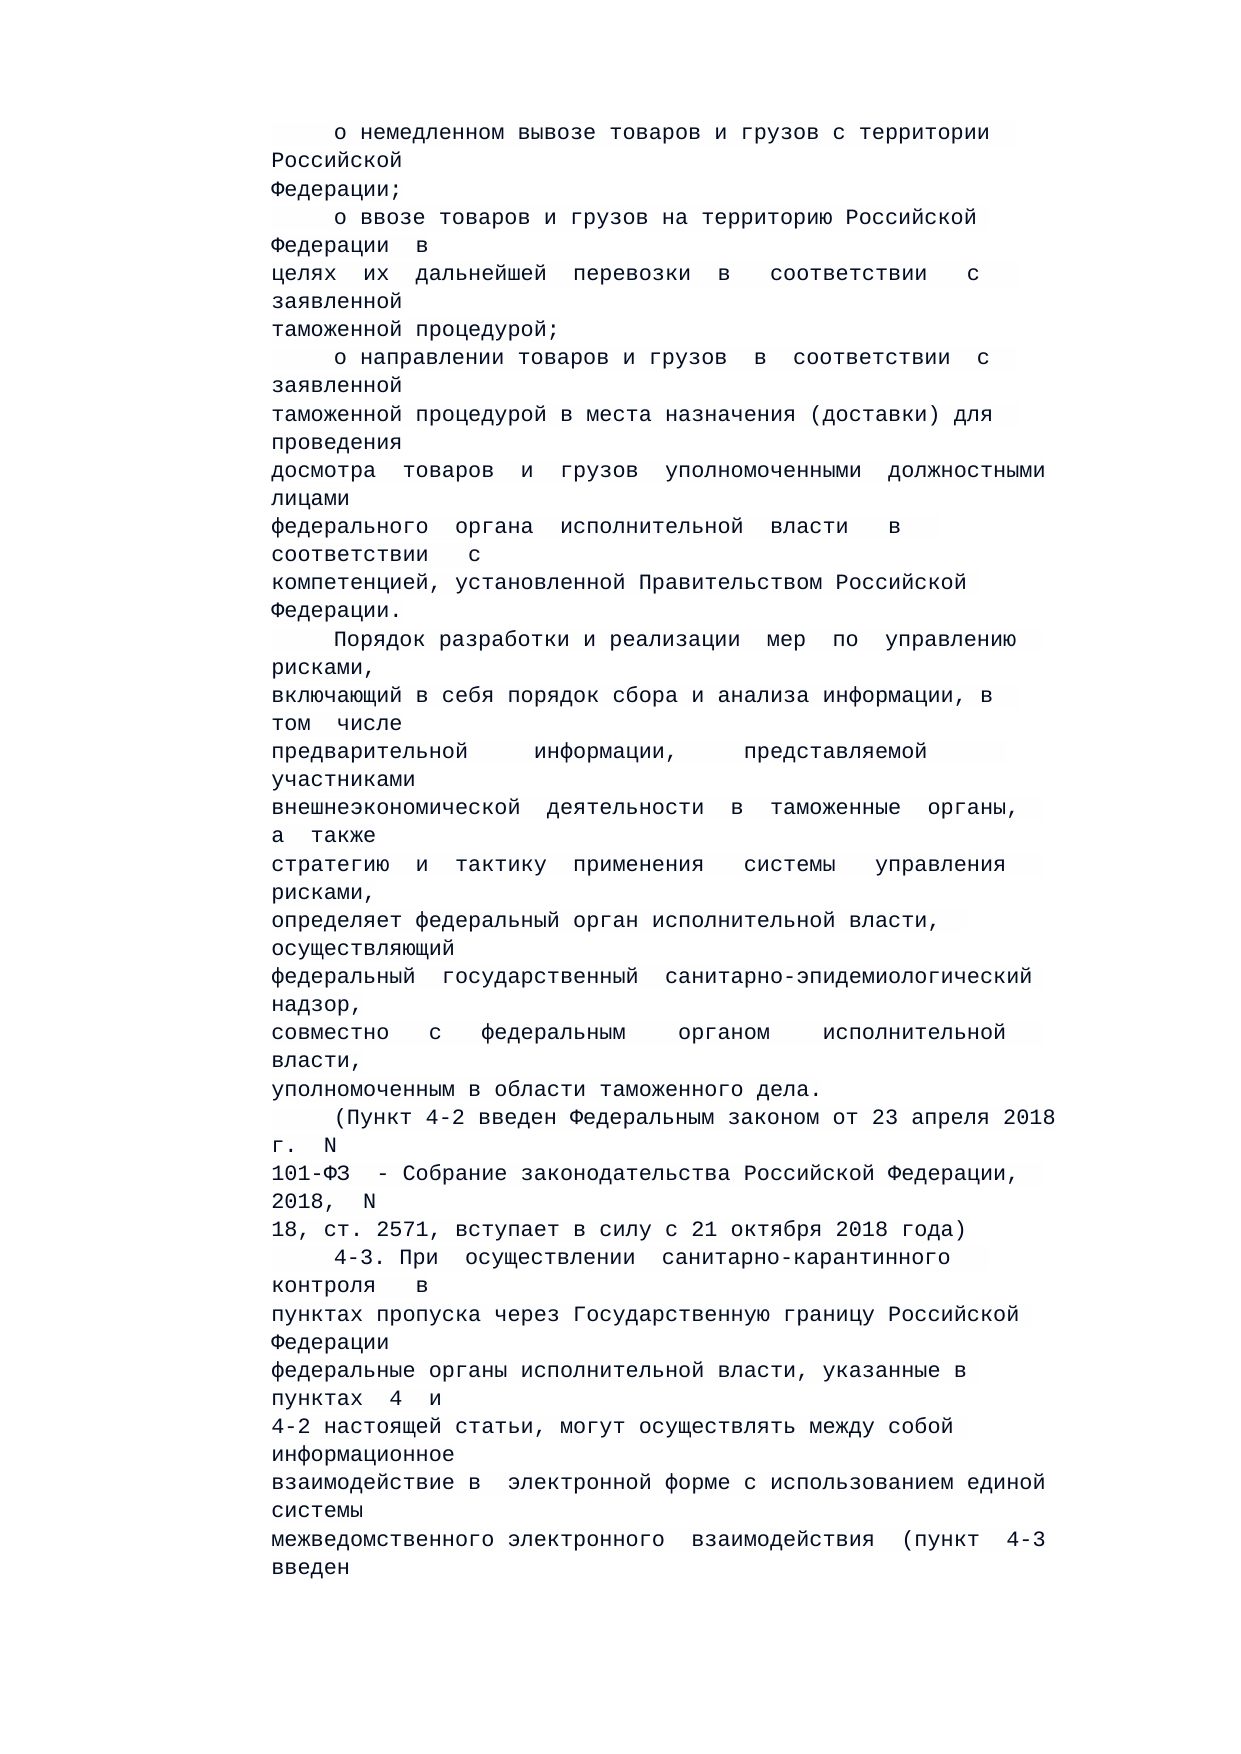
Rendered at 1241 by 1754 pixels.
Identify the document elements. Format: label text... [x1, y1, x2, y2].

text федеральный государственный санитарно-эпидемиологический надзор, [271, 962, 1058, 1018]
text 101-ФЗ - Собрание законодательства Российской Федерации, 2018, N [271, 1159, 1058, 1215]
text досмотра товаров и грузов уполномоченными должностными лицами [271, 456, 1058, 512]
text 4-3. При осуществлении санитарно-карантинного контроля в [271, 1243, 1058, 1299]
text таможенной процедурой; [271, 315, 1058, 343]
text включающий в себя порядок сбора и анализа информации, в том числе [271, 681, 1058, 737]
text о немедленном вывозе товаров и грузов с территории Российской [271, 118, 1058, 174]
text федерального органа исполнительной власти в соответствии с [271, 512, 1058, 568]
text уполномоченным в области таможенного дела. [271, 1074, 1058, 1102]
text целях их дальнейшей перевозки в соответствии с заявленной [271, 259, 1058, 315]
text взаимодействие в электронной форме с использованием единой системы [271, 1468, 1058, 1524]
text федеральные органы исполнительной власти, указанные в пунктах 4 и [271, 1356, 1058, 1412]
text Федерации; [271, 174, 1058, 202]
text Порядок разработки и реализации мер по управлению рисками, [271, 624, 1058, 681]
text межведомственного электронного взаимодействия (пункт 4-3 введен [271, 1524, 1058, 1581]
text предварительной информации, представляемой участниками [271, 737, 1058, 793]
text стратегию и тактику применения системы управления рисками, [271, 849, 1058, 906]
text пунктах пропуска через Государственную границу Российской Федерации [271, 1299, 1058, 1356]
text компетенцией, установленной Правительством Российской Федерации. [271, 568, 1058, 624]
text (Пункт 4-2 введен Федеральным законом от 23 апреля 2018 г. N [271, 1102, 1058, 1159]
text 18, ст. 2571, вступает в силу с 21 октября 2018 года) [271, 1215, 1058, 1243]
text определяет федеральный орган исполнительной власти, осуществляющий [271, 906, 1058, 962]
text 4-2 настоящей статьи, могут осуществлять между собой информационное [271, 1412, 1058, 1468]
text совместно с федеральным органом исполнительной власти, [271, 1018, 1058, 1074]
text о направлении товаров и грузов в соответствии с заявленной [271, 343, 1058, 399]
text таможенной процедурой в места назначения (доставки) для проведения [271, 399, 1058, 456]
text о ввозе товаров и грузов на территорию Российской Федерации в [271, 202, 1058, 259]
text внешнеэкономической деятельности в таможенные органы, а также [271, 793, 1058, 849]
